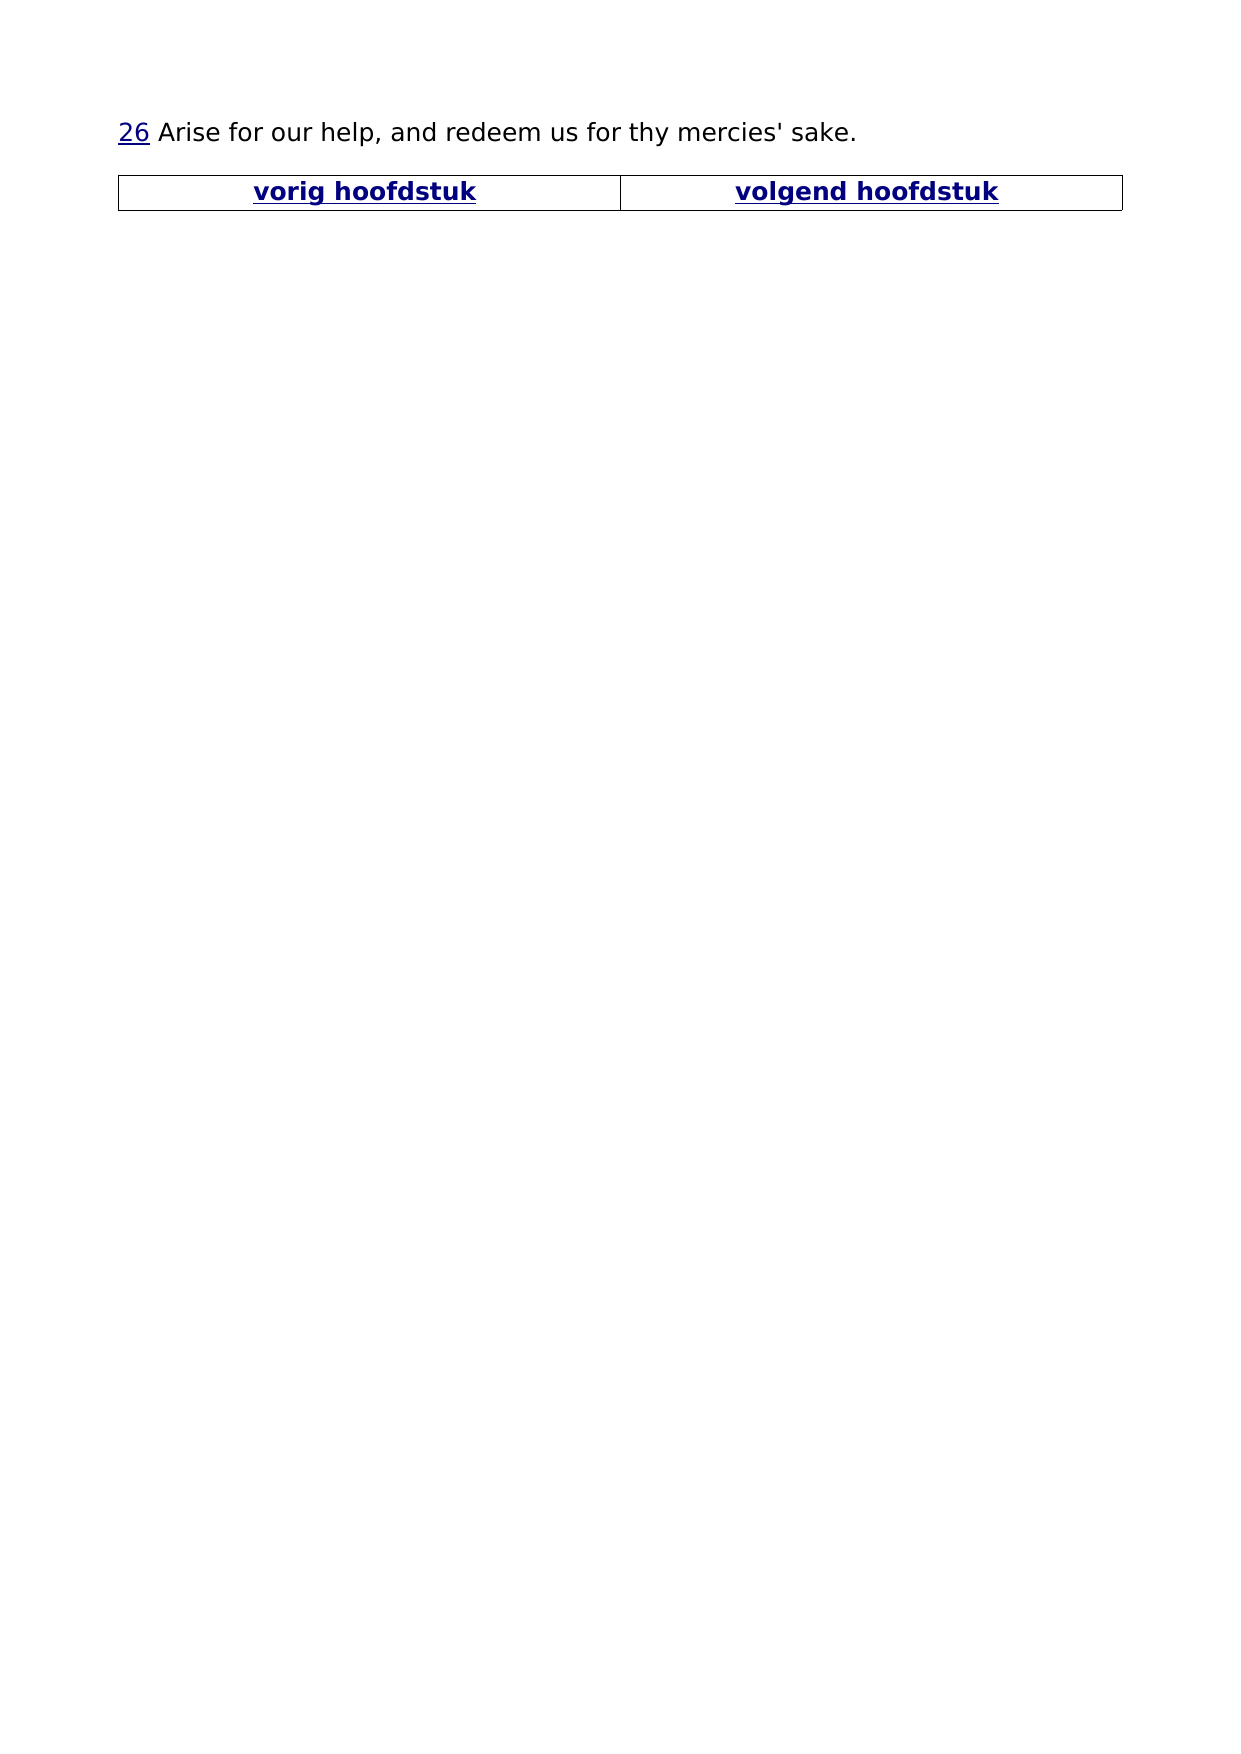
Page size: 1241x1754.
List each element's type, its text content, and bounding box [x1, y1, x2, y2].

table_header volgend hoofdstuk [621, 176, 1122, 210]
table_header vorig hoofdstuk [119, 176, 620, 210]
text 26 Arise for our help, and redeem us for thy mercies' sake. [118, 118, 1122, 147]
